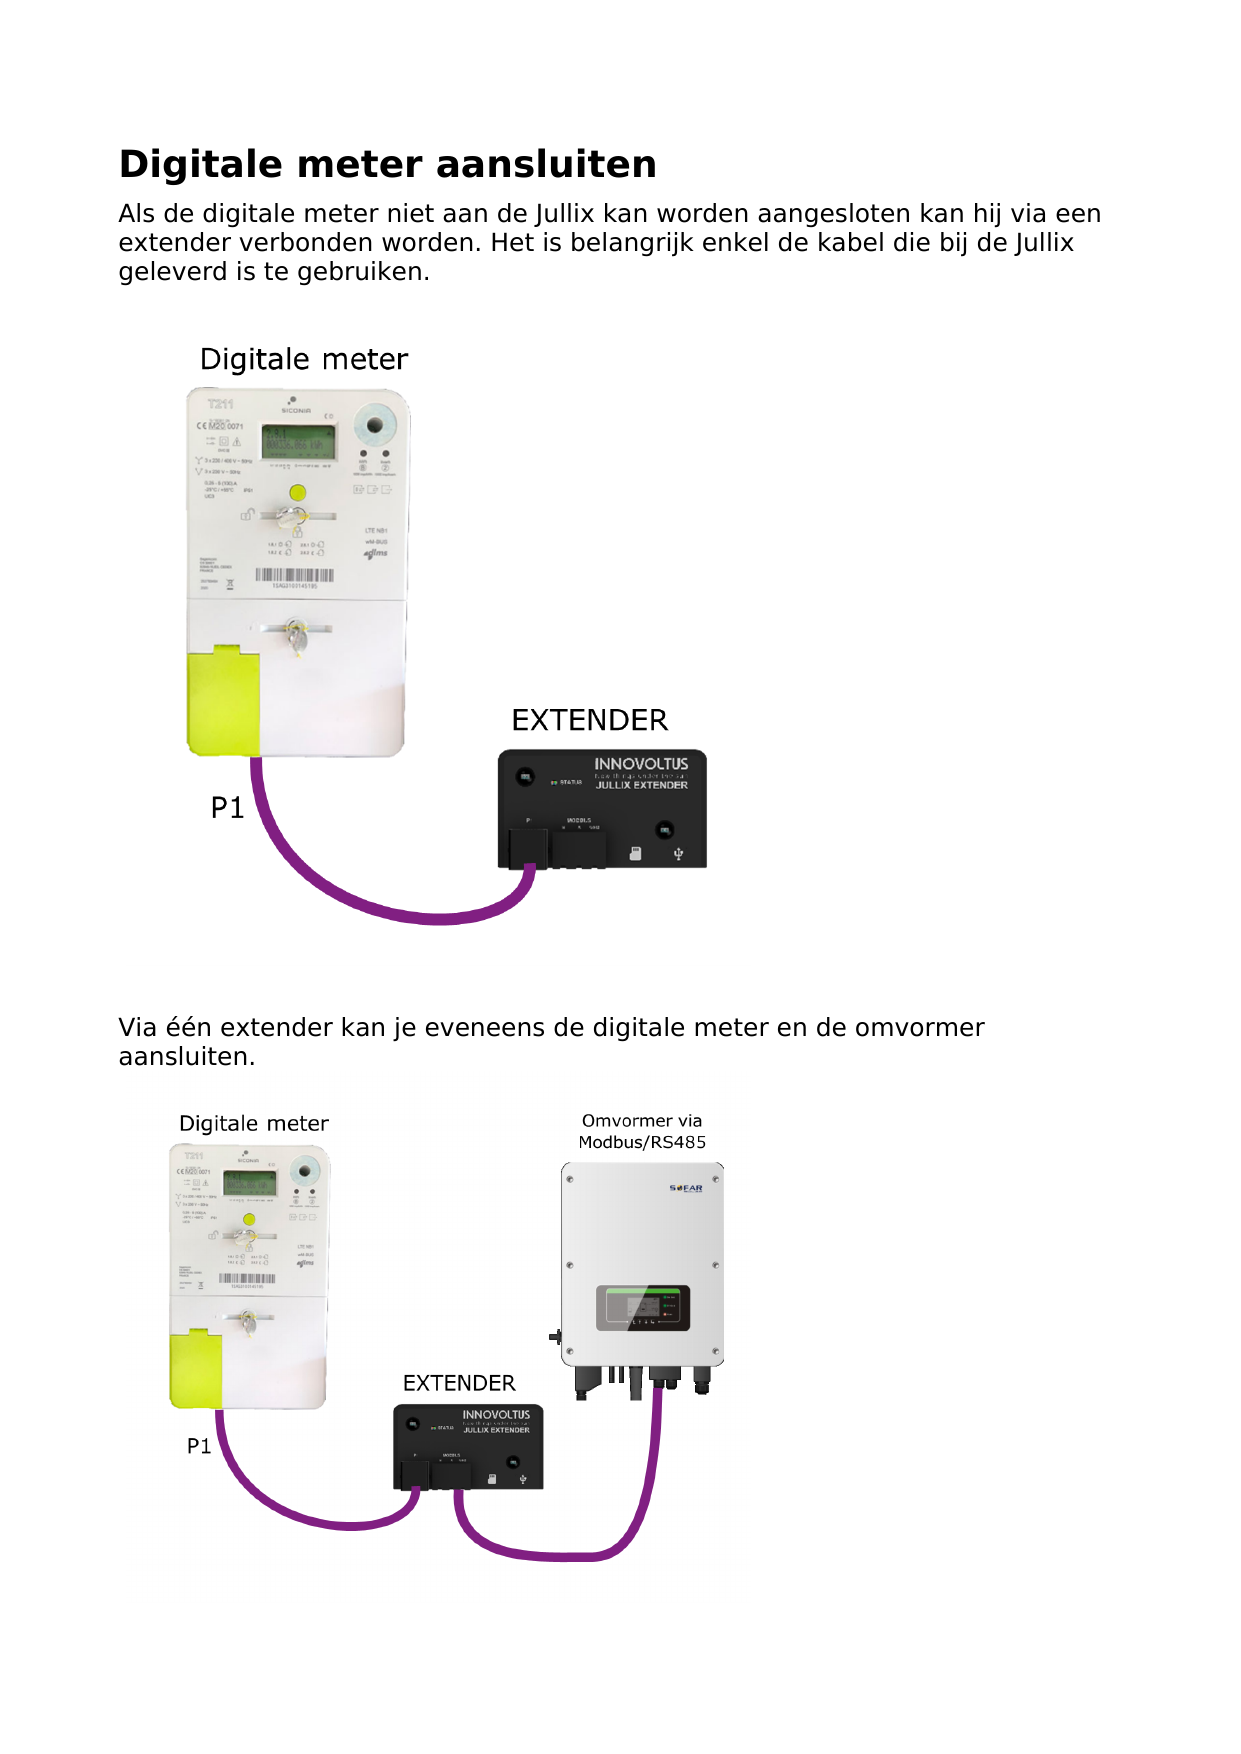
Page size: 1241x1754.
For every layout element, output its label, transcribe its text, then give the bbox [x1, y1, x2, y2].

text Als de digitale meter niet aan de Jullix kan worden aangesloten kan hij via een extender verbonden worden. Het is belangrijk enkel de kabel die bij de Jullix geleverd is te gebruiken. [118, 199, 1122, 1001]
subtitle Digitale meter aansluiten [118, 143, 1122, 187]
picture [126, 286, 752, 966]
picture [126, 1071, 752, 1603]
text Via één extender kan je eveneens de digitale meter en de omvormer aansluiten. [118, 1013, 1122, 1608]
